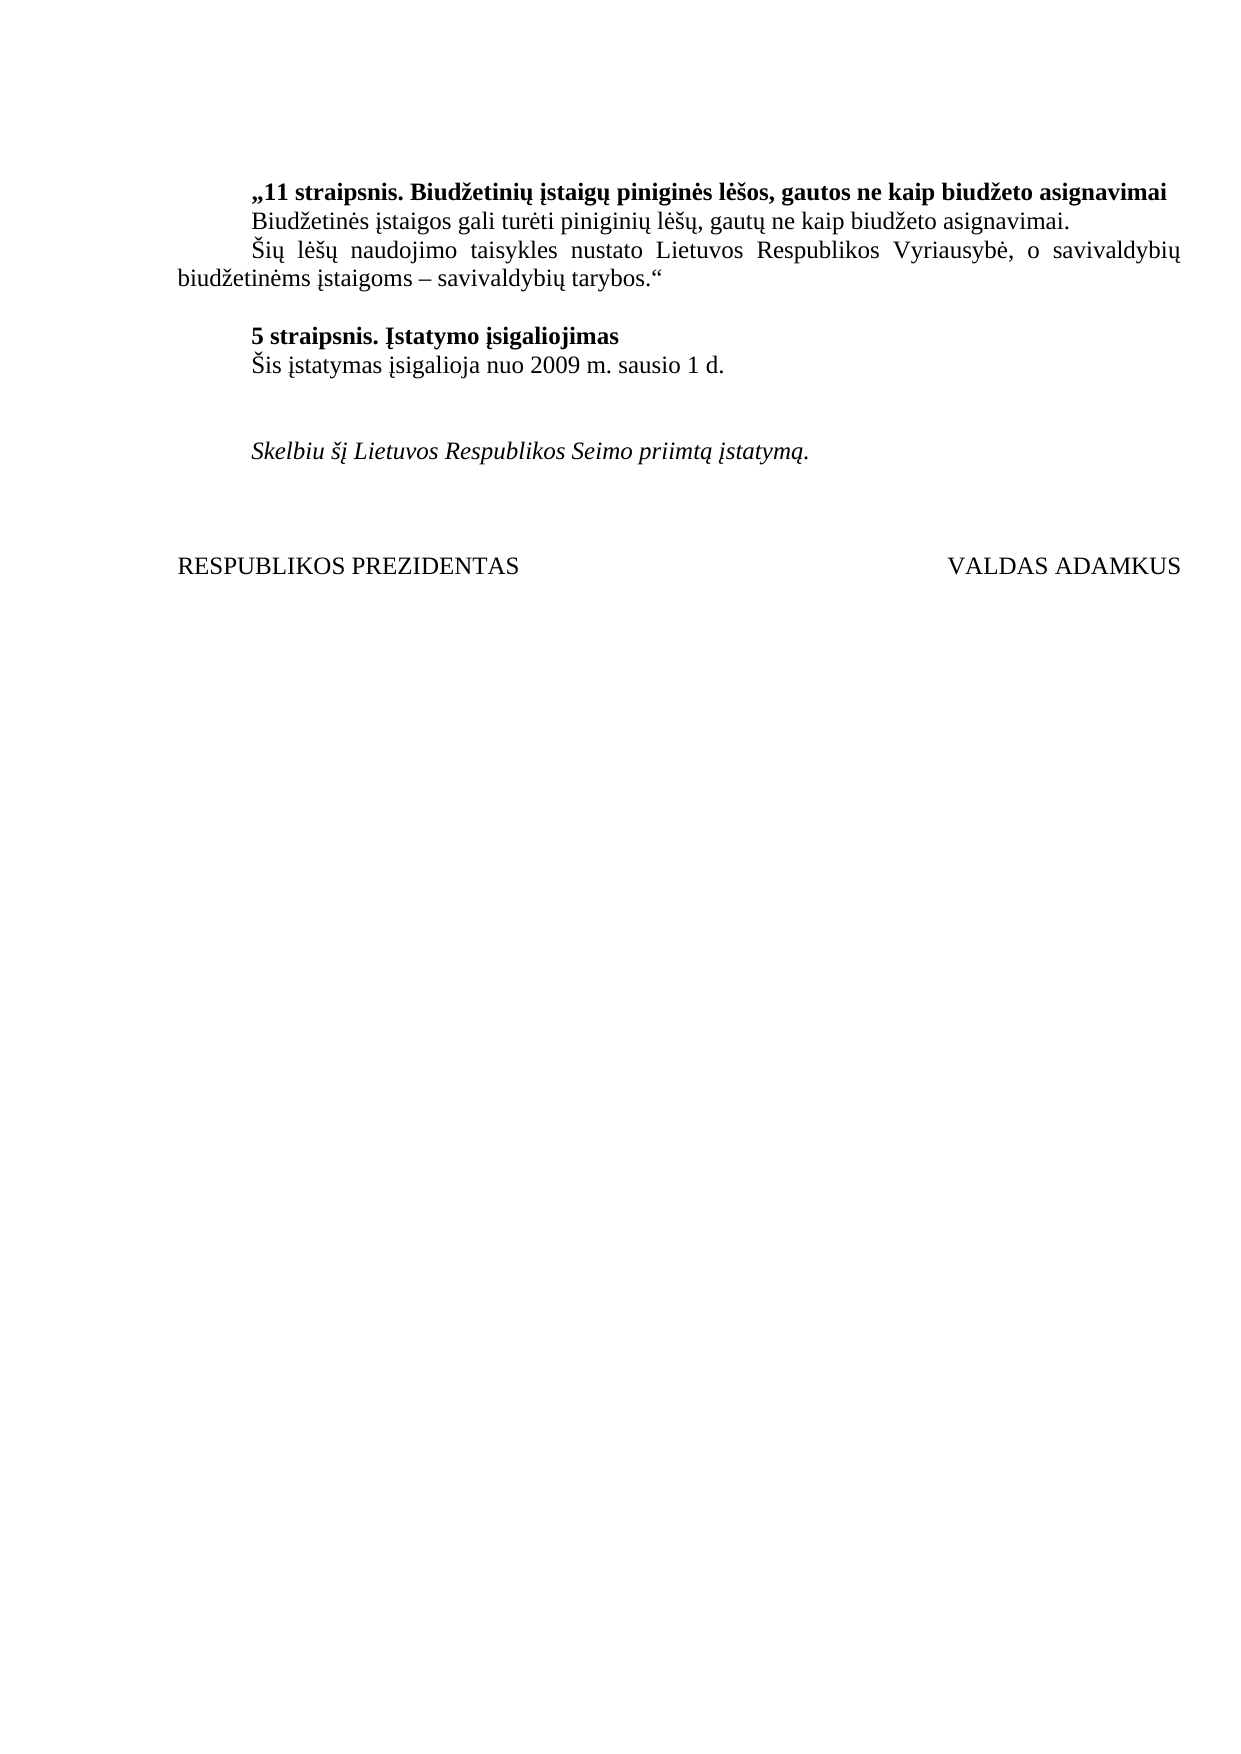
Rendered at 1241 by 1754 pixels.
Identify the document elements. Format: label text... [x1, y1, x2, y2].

text Skelbiu šį Lietuvos Respublikos Seimo priimtą įstatymą. [177, 436, 1181, 465]
text Biudžetinės įstaigos gali turėti piniginių lėšų, gautų ne kaip biudžeto asignavimai. [177, 206, 1181, 235]
text „11 straipsnis. Biudžetinių įstaigų piniginės lėšos, gautos ne kaip biudžeto asignavimai [177, 177, 1181, 206]
text 5 straipsnis. Įstatymo įsigaliojimas [177, 321, 1181, 350]
text Šių lėšų naudojimo taisykles nustato Lietuvos Respublikos Vyriausybė, o savivaldybių biudžetinėms įstaigoms – savivaldybių tarybos.“ [177, 235, 1181, 292]
text Šis įstatymas įsigalioja nuo 2009 m. sausio 1 d. [177, 350, 1181, 378]
text RESPUBLIKOS PREZIDENTAS VALDAS ADAMKUS [177, 551, 1181, 580]
